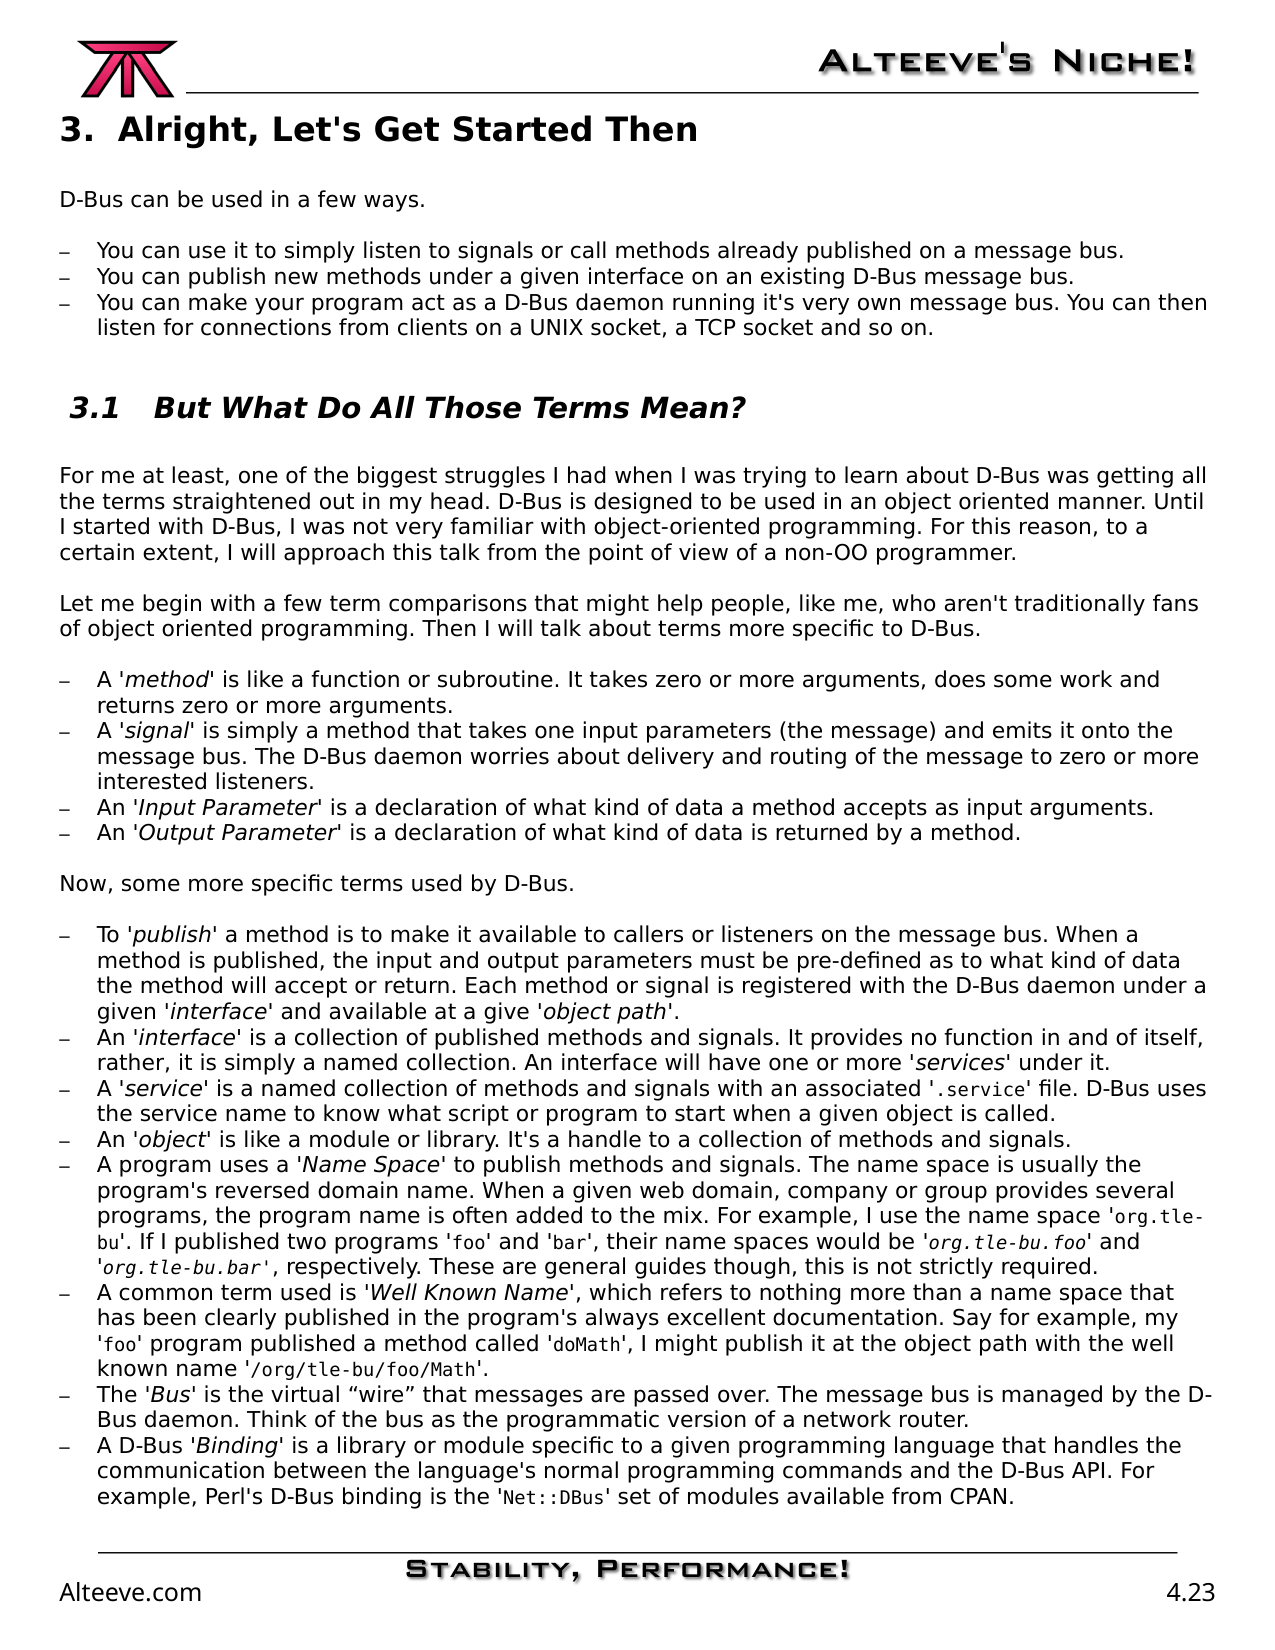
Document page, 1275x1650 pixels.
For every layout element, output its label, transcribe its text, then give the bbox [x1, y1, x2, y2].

picture [76, 39, 1199, 99]
subtitle But What Do All Those Terms Mean? [59, 391, 1216, 425]
list An 'Output Parameter' is a declaration of what kind of data is returned by a method. [59, 821, 1216, 846]
list To 'publish' a method is to make it available to callers or listeners on the message bus. When a method is published, the input and output parameters must be pre-defined as to what kind of data the method will accept or return. Each method or signal is registered with the D-Bus daemon under a given 'interface' and available at a give 'object path'. [59, 923, 1216, 1025]
list A D-Bus 'Binding' is a library or module specific to a given programming language that handles the communication between the language's normal programming commands and the D-Bus API. For example, Perl's D-Bus binding is the 'Net::DBus' set of modules available from CPAN. [59, 1433, 1216, 1509]
text Now, some more specific terms used by D-Bus. [59, 872, 1216, 897]
list You can publish new methods under a given interface on an existing D-Bus message bus. [59, 264, 1216, 290]
list An 'Input Parameter' is a declaration of what kind of data a method accepts as input arguments. [59, 795, 1216, 821]
list The 'Bus' is the virtual “wire” that messages are passed over. The message bus is managed by the D-Bus daemon. Think of the bus as the programmatic version of a network router. [59, 1382, 1216, 1433]
list An 'object' is like a module or library. It's a handle to a collection of methods and signals. [59, 1127, 1216, 1152]
list A 'signal' is simply a method that takes one input parameters (the message) and emits it onto the message bus. The D-Bus daemon worries about delivery and routing of the message to zero or more interested listeners. [59, 718, 1216, 795]
text D-Bus can be used in a few ways. [59, 188, 1216, 213]
list A 'method' is like a function or subroutine. It takes zero or more arguments, does some work and returns zero or more arguments. [59, 667, 1216, 718]
list A 'service' is a named collection of methods and signals with an associated '.service' file. D-Bus uses the service name to know what script or program to start when a given object is called. [59, 1076, 1216, 1127]
text Let me begin with a few term comparisons that might help people, like me, who aren't traditionally fans of object oriented programming. Then I will talk about terms more specific to D-Bus. [59, 591, 1216, 642]
picture [76, 1545, 1199, 1589]
list You can use it to simply listen to signals or call methods already published on a message bus. [59, 239, 1216, 264]
list You can make your program act as a D-Bus daemon running it's very own message bus. You can then listen for connections from clients on a UNIX socket, a TCP socket and so on. [59, 290, 1216, 341]
list A program uses a 'Name Space' to publish methods and signals. The name space is usually the program's reversed domain name. When a given web domain, company or group provides several programs, the program name is often added to the mix. For example, I use the name space 'org.tle-bu'. If I published two programs 'foo' and 'bar', their name spaces would be 'org.tle-bu.foo' and 'org.tle-bu.bar', respectively. These are general guides though, this is not strictly required. [59, 1152, 1216, 1280]
list An 'interface' is a collection of published methods and signals. It provides no function in and of itself, rather, it is simply a named collection. An interface will have one or more 'services' under it. [59, 1025, 1216, 1076]
list A common term used is 'Well Known Name', which refers to nothing more than a name space that has been clearly published in the program's always excellent documentation. Say for example, my 'foo' program published a method called 'doMath', I might publish it at the object path with the well known name '/org/tle-bu/foo/Math'. [59, 1280, 1216, 1382]
subtitle Alright, Let's Get Started Then [59, 111, 1216, 149]
text For me at least, one of the biggest struggles I had when I was trying to learn about D-Bus was getting all the terms straightened out in my head. D-Bus is designed to be used in an object oriented manner. Until I started with D-Bus, I was not very familiar with object-oriented programming. For this reason, to a certain extent, I will approach this talk from the point of view of a non-OO programmer. [59, 463, 1216, 565]
